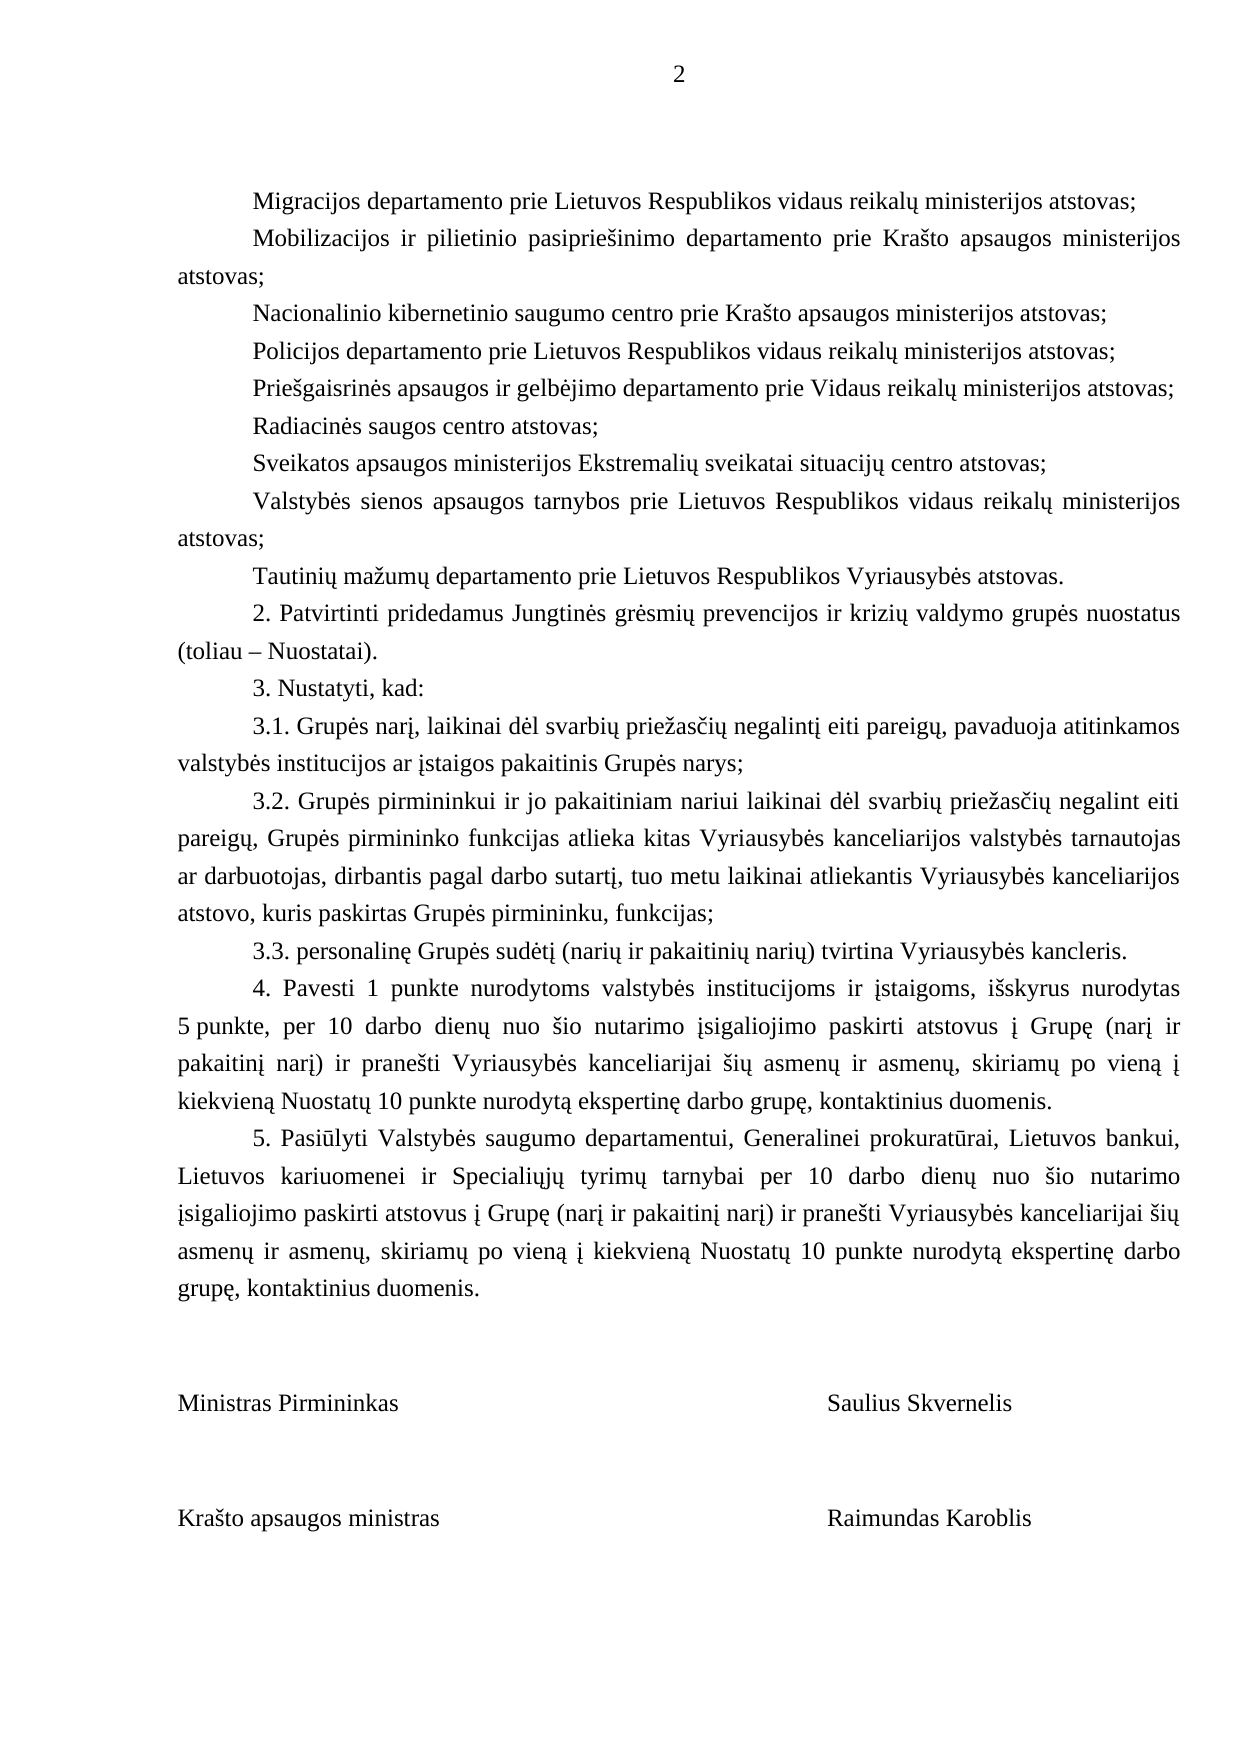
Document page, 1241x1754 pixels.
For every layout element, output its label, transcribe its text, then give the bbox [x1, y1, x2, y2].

text 2. Patvirtinti pridedamus Jungtinės grėsmių prevencijos ir krizių valdymo grupės nuostatus (toliau – Nuostatai). [177, 590, 1181, 665]
text Tautinių mažumų departamento prie Lietuvos Respublikos Vyriausybės atstovas. [177, 552, 1181, 590]
text Valstybės sienos apsaugos tarnybos prie Lietuvos Respublikos vidaus reikalų ministerijos atstovas; [177, 477, 1181, 552]
text 3. Nustatyti, kad: [177, 665, 1181, 702]
text Krašto apsaugos ministras Raimundas Karoblis [177, 1503, 1181, 1532]
text Policijos departamento prie Lietuvos Respublikos vidaus reikalų ministerijos atstovas; [177, 327, 1181, 365]
text Sveikatos apsaugos ministerijos Ekstremalių sveikatai situacijų centro atstovas; [177, 440, 1181, 477]
text 3.2. Grupės pirmininkui ir jo pakaitiniam nariui laikinai dėl svarbių priežasčių negalint eiti pareigų, Grupės pirmininko funkcijas atlieka kitas Vyriausybės kanceliarijos valstybės tarnautojas ar darbuotojas, dirbantis pagal darbo sutartį, tuo metu laikinai atliekantis Vyriausybės kanceliarijos atstovo, kuris paskirtas Grupės pirmininku, funkcijas; [177, 777, 1181, 927]
text 5. Pasiūlyti Valstybės saugumo departamentui, Generalinei prokuratūrai, Lietuvos bankui, Lietuvos kariuomenei ir Specialiųjų tyrimų tarnybai per 10 darbo dienų nuo šio nutarimo įsigaliojimo paskirti atstovus į Grupę (narį ir pakaitinį narį) ir pranešti Vyriausybės kanceliarijai šių asmenų ir asmenų, skiriamų po vieną į kiekvieną Nuostatų 10 punkte nurodytą ekspertinę darbo grupę, kontaktinius duomenis. [177, 1115, 1181, 1302]
text Priešgaisrinės apsaugos ir gelbėjimo departamento prie Vidaus reikalų ministerijos atstovas; [177, 365, 1181, 402]
text Radiacinės saugos centro atstovas; [177, 402, 1181, 440]
text Migracijos departamento prie Lietuvos Respublikos vidaus reikalų ministerijos atstovas; [177, 177, 1181, 215]
text Nacionalinio kibernetinio saugumo centro prie Krašto apsaugos ministerijos atstovas; [177, 290, 1181, 327]
text 4. Pavesti 1 punkte nurodytoms valstybės institucijoms ir įstaigoms, išskyrus nurodytas 5 punkte, per 10 darbo dienų nuo šio nutarimo įsigaliojimo paskirti atstovus į Grupę (narį ir pakaitinį narį) ir pranešti Vyriausybės kanceliarijai šių asmenų ir asmenų, skiriamų po vieną į kiekvieną Nuostatų 10 punkte nurodytą ekspertinę darbo grupę, kontaktinius duomenis. [177, 965, 1181, 1115]
text 3.3. personalinę Grupės sudėtį (narių ir pakaitinių narių) tvirtina Vyriausybės kancleris. [177, 927, 1181, 965]
text Mobilizacijos ir pilietinio pasipriešinimo departamento prie Krašto apsaugos ministerijos atstovas; [177, 215, 1181, 290]
text Ministras Pirmininkas Saulius Skvernelis [177, 1388, 1181, 1417]
text 3.1. Grupės narį, laikinai dėl svarbių priežasčių negalintį eiti pareigų, pavaduoja atitinkamos valstybės institucijos ar įstaigos pakaitinis Grupės narys; [177, 702, 1181, 777]
